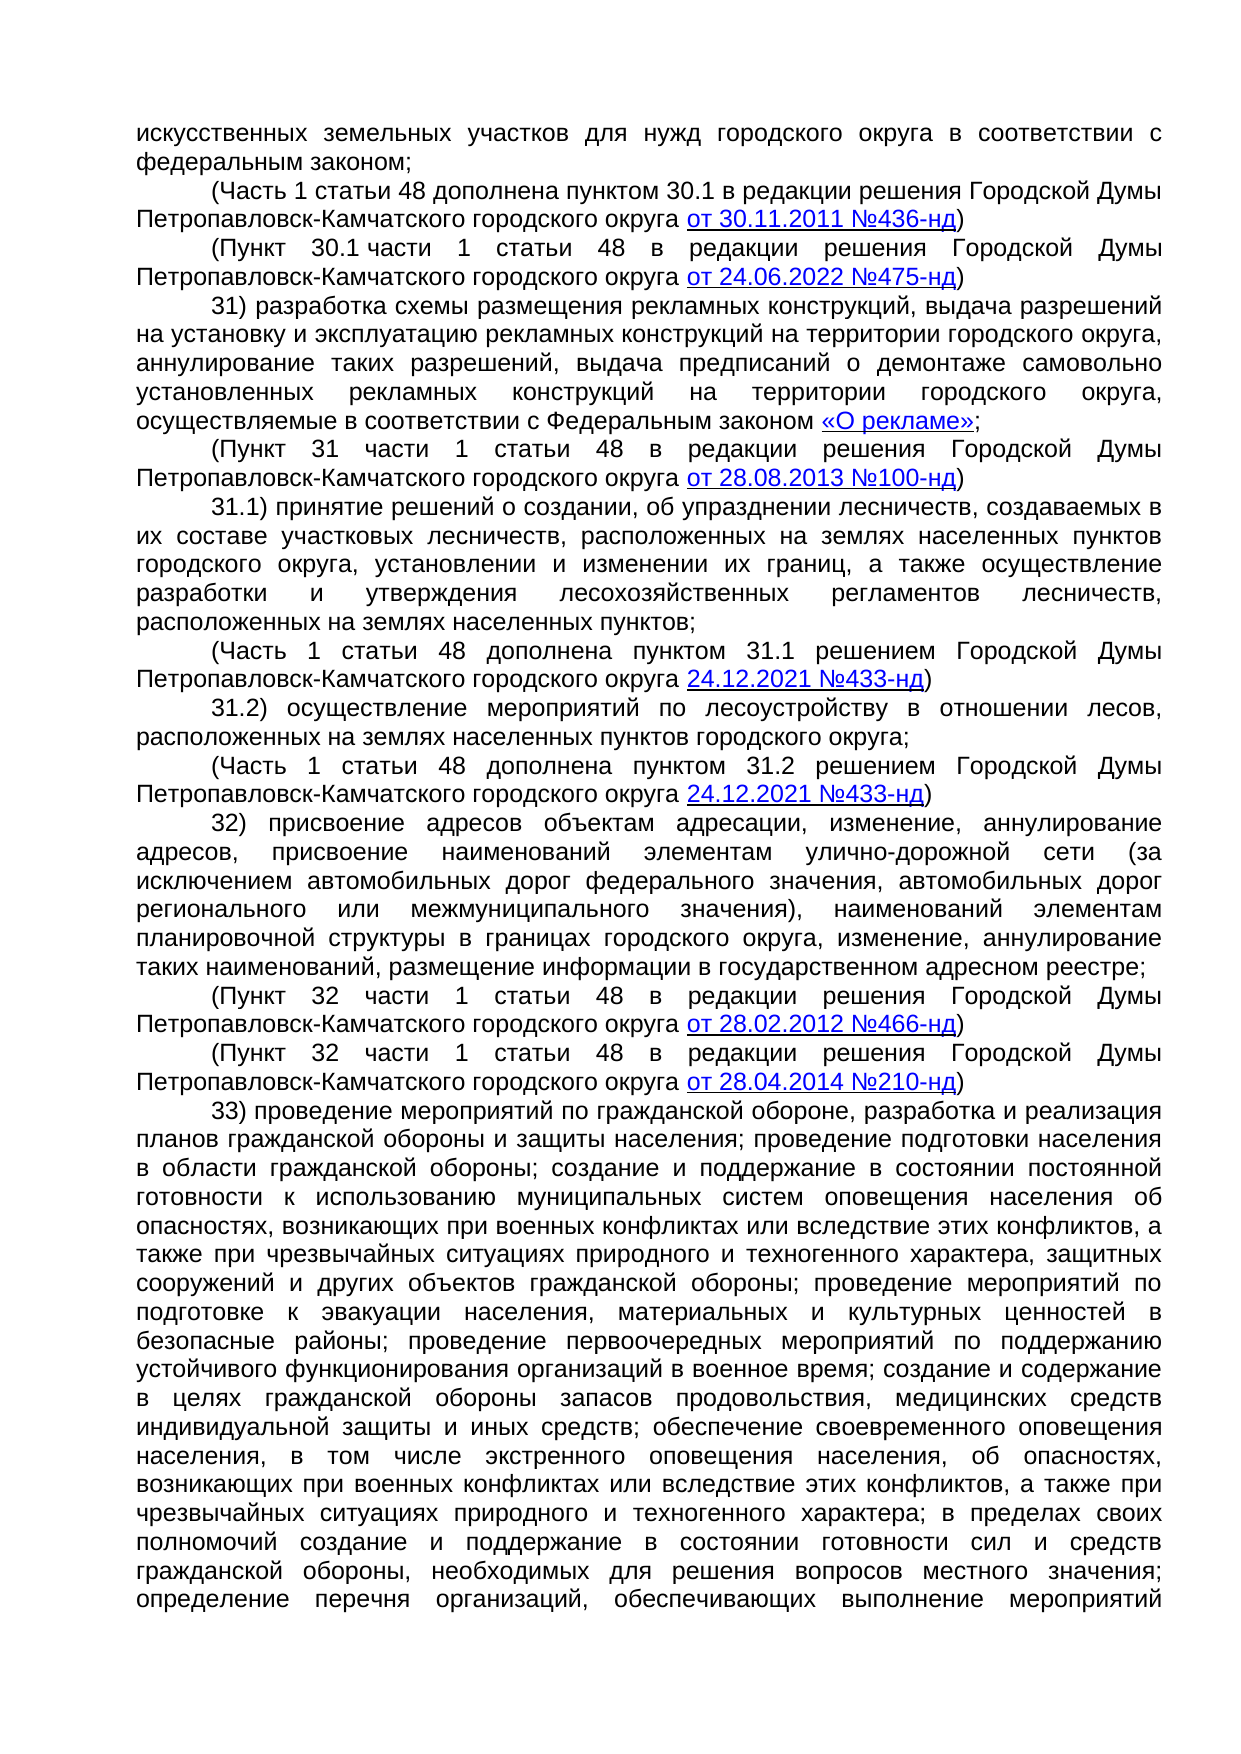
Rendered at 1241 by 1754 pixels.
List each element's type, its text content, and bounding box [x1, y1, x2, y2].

text (Пункт 32 части 1 статьи 48 в редакции решения Городской Думы Петропавловск-Камчатского городского округа от 28.02.2012 №466-нд) [136, 981, 1163, 1038]
text 31) разработка схемы размещения рекламных конструкций, выдача разрешений на установку и эксплуатацию рекламных конструкций на территории городского округа, аннулирование таких разрешений, выдача предписаний о демонтаже самовольно установленных рекламных конструкций на территории городского округа, осуществляемые в соответствии с Федеральным законом «О рекламе»; [136, 291, 1163, 434]
text (Часть 1 статьи 48 дополнена пунктом 31.1 решением Городской Думы Петропавловск-Камчатского городского округа 24.12.2021 №433-нд) [136, 636, 1163, 693]
text (Пункт 30.1 части 1 статьи 48 в редакции решения Городской Думы Петропавловск-Камчатского городского округа от 24.06.2022 №475-нд) [136, 233, 1163, 291]
text 32) присвоение адресов объектам адресации, изменение, аннулирование адресов, присвоение наименований элементам улично-дорожной сети (за исключением автомобильных дорог федерального значения, автомобильных дорог регионального или межмуниципального значения), наименований элементам планировочной структуры в границах городского округа, изменение, аннулирование таких наименований, размещение информации в государственном адресном реестре; [136, 808, 1163, 981]
text (Пункт 32 части 1 статьи 48 в редакции решения Городской Думы Петропавловск-Камчатского городского округа от 28.04.2014 №210-нд) [136, 1038, 1163, 1096]
text (Часть 1 статьи 48 дополнена пунктом 30.1 в редакции решения Городской Думы Петропавловск-Камчатского городского округа от 30.11.2011 №436-нд) [136, 176, 1163, 233]
text (Часть 1 статьи 48 дополнена пунктом 31.2 решением Городской Думы Петропавловск-Камчатского городского округа 24.12.2021 №433-нд) [136, 751, 1163, 808]
text 31.2) осуществление мероприятий по лесоустройству в отношении лесов, расположенных на землях населенных пунктов городского округа; [136, 693, 1163, 751]
text искусственных земельных участков для нужд городского округа в соответствии с федеральным законом; [136, 118, 1163, 176]
text 33) проведение мероприятий по гражданской обороне, разработка и реализация планов гражданской обороны и защиты населения; проведение подготовки населения в области гражданской обороны; создание и поддержание в состоянии постоянной готовности к использованию муниципальных систем оповещения населения об опасностях, возникающих при военных конфликтах или вследствие этих конфликтов, а также при чрезвычайных ситуациях природного и техногенного характера, защитных сооружений и других объектов гражданской обороны; проведение мероприятий по подготовке к эвакуации населения, материальных и культурных ценностей в безопасные районы; проведение первоочередных мероприятий по поддержанию устойчивого функционирования организаций в военное время; создание и содержание в целях гражданской обороны запасов продовольствия, медицинских средств индивидуальной защиты и иных средств; обеспечение своевременного оповещения населения, в том числе экстренного оповещения населения, об опасностях, возникающих при военных конфликтах или вследствие этих конфликтов, а также при чрезвычайных ситуациях природного и техногенного характера; в пределах своих полномочий создание и поддержание в состоянии готовности сил и средств гражданской обороны, необходимых для решения вопросов местного значения; определение перечня организаций, обеспечивающих выполнение мероприятий [136, 1096, 1163, 1613]
text (Пункт 31 части 1 статьи 48 в редакции решения Городской Думы Петропавловск-Камчатского городского округа от 28.08.2013 №100-нд) [136, 434, 1163, 492]
text 31.1) принятие решений о создании, об упразднении лесничеств, создаваемых в их составе участковых лесничеств, расположенных на землях населенных пунктов городского округа, установлении и изменении их границ, а также осуществление разработки и утверждения лесохозяйственных регламентов лесничеств, расположенных на землях населенных пунктов; [136, 492, 1163, 636]
